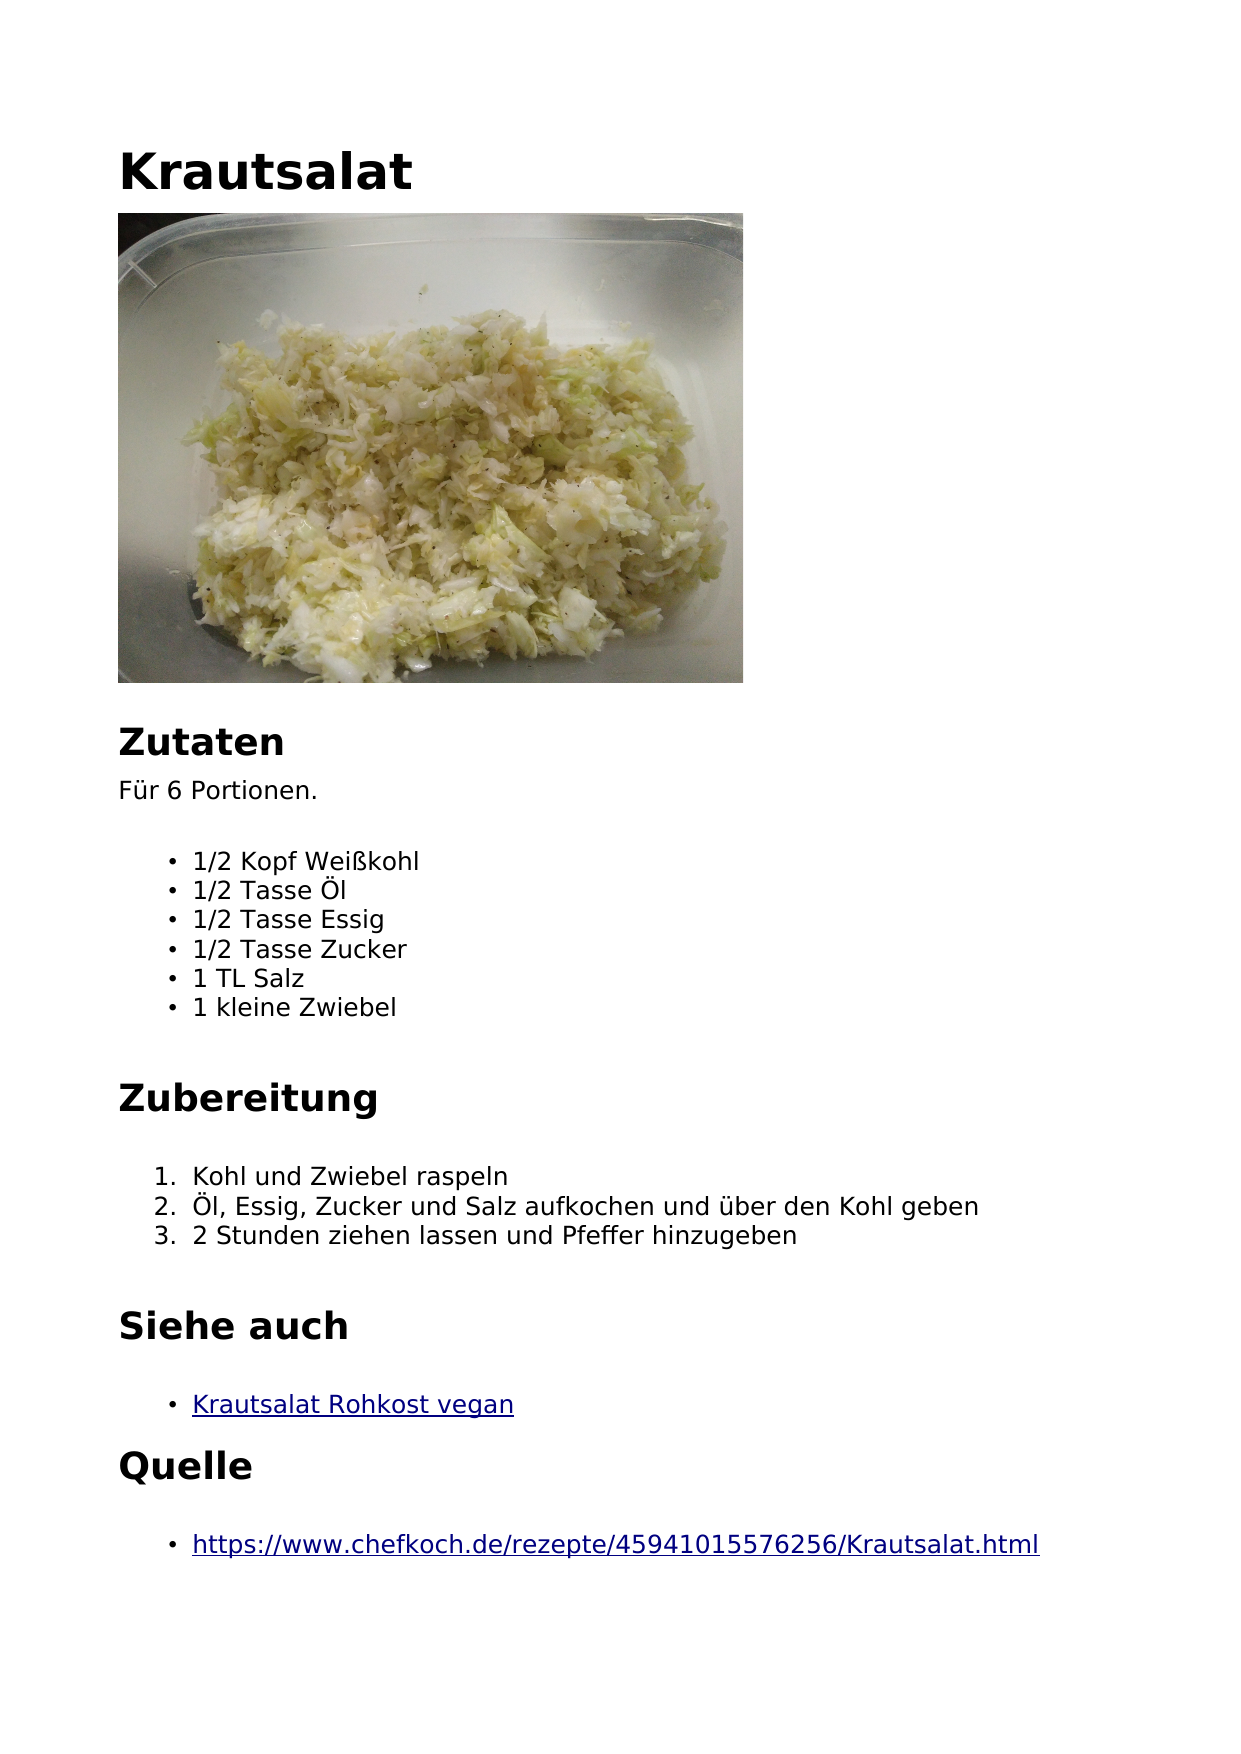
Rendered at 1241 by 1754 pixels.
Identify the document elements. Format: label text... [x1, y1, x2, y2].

list Kohl und Zwiebel raspeln [177, 1162, 1122, 1192]
list 1/2 Tasse Öl [177, 877, 1122, 906]
subtitle Zubereitung [118, 1077, 1122, 1121]
list Krautsalat Rohkost vegan [177, 1390, 1122, 1419]
subtitle Krautsalat [118, 143, 1122, 201]
subtitle Zutaten [118, 720, 1122, 764]
list https://www.chefkoch.de/rezepte/45941015576256/Krautsalat.html [177, 1530, 1122, 1559]
list 1/2 Kopf Weißkohl [177, 847, 1122, 877]
list 1 TL Salz [177, 964, 1122, 993]
picture [118, 213, 744, 683]
subtitle Quelle [118, 1444, 1122, 1488]
list 1/2 Tasse Zucker [177, 935, 1122, 964]
list 1 kleine Zwiebel [177, 993, 1122, 1022]
list 1/2 Tasse Essig [177, 906, 1122, 935]
list Öl, Essig, Zucker und Salz aufkochen und über den Kohl geben [177, 1192, 1122, 1221]
text Für 6 Portionen. [118, 776, 1122, 805]
subtitle Siehe auch [118, 1304, 1122, 1348]
list 2 Stunden ziehen lassen und Pfeffer hinzugeben [177, 1221, 1122, 1250]
